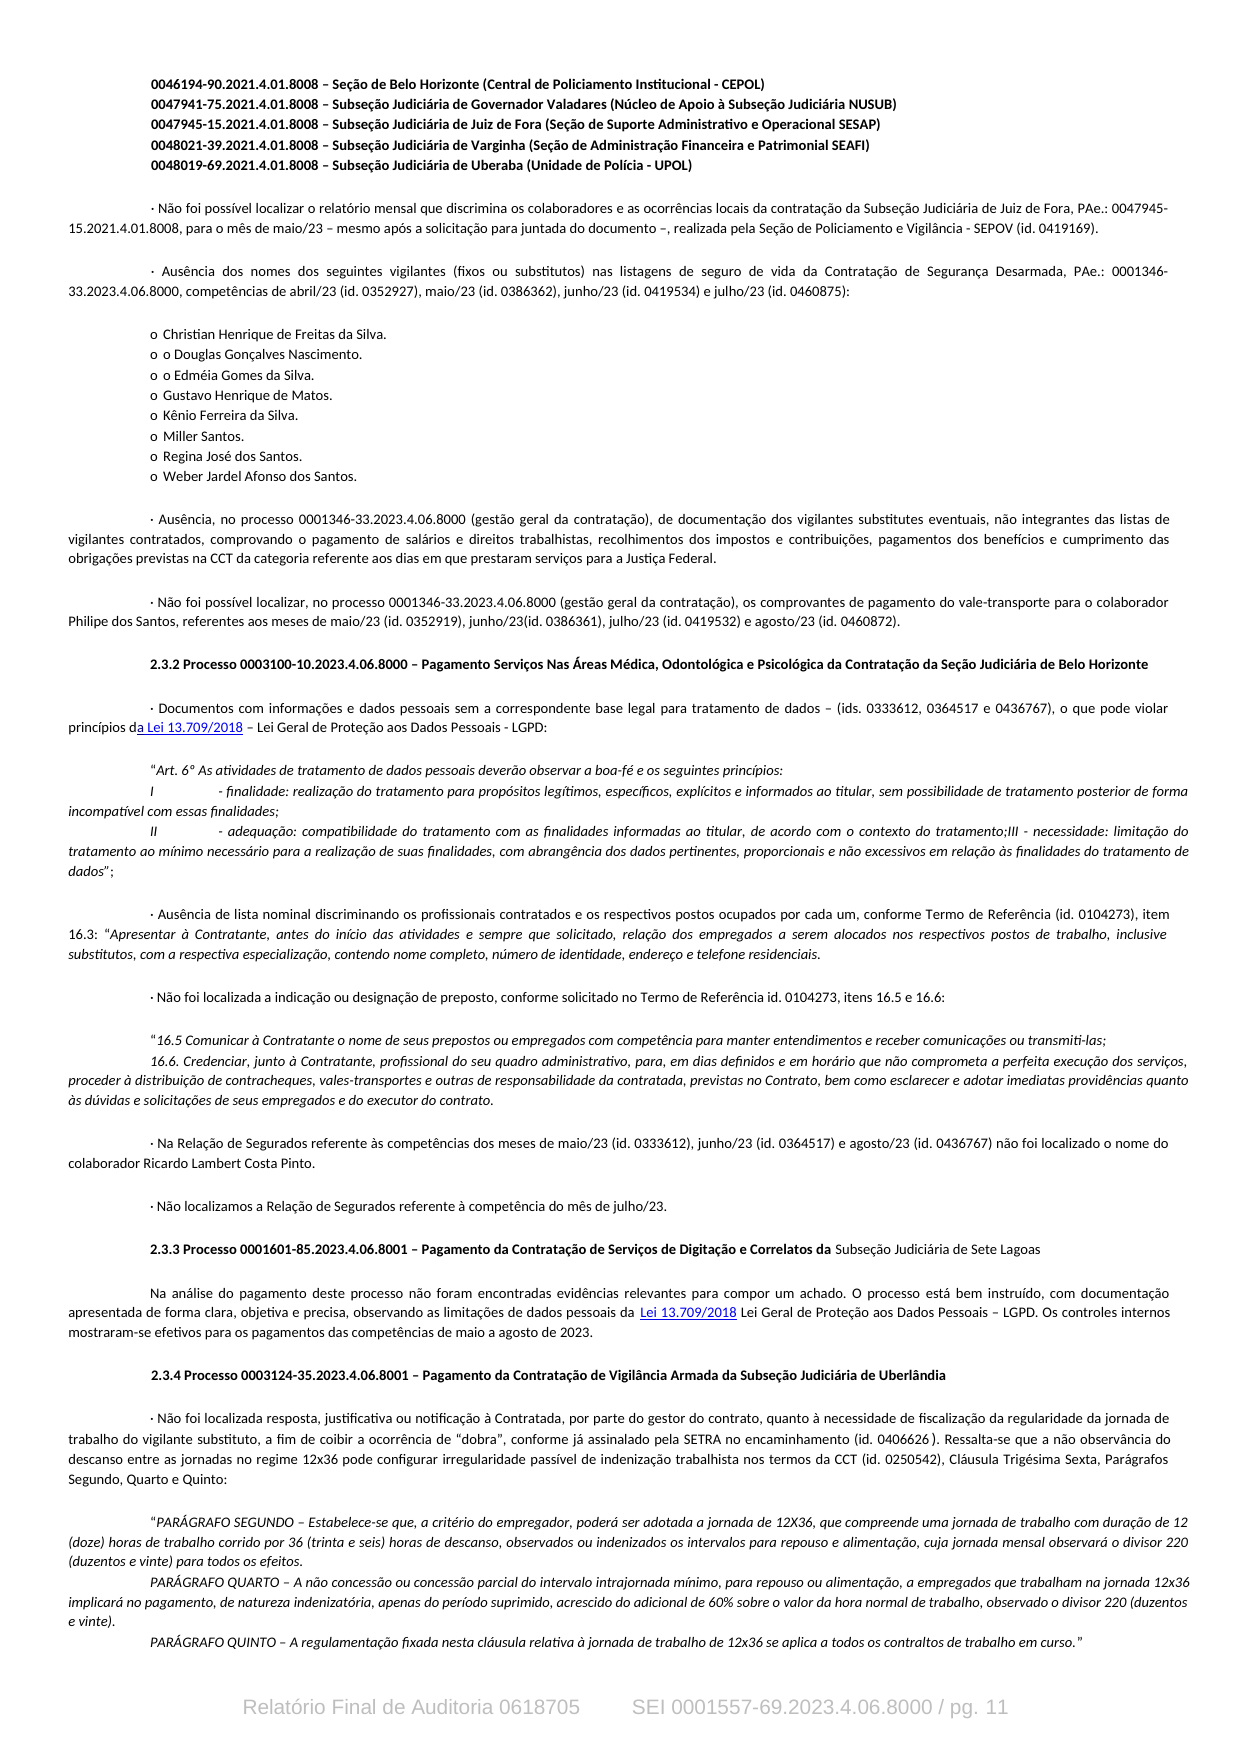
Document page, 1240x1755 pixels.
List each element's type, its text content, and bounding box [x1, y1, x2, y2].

list - adequação: compatibilidade do tratamento com as finalidades informadas ao titular, de acordo com o contexto do tratamento;III - necessidade: limitação do tratamento ao mínimo necessário para a realização de suas finalidades, com abrangência dos dados pertinentes, proporcionais e não excessivos em relação às finalidades do tratamento de dados”; [68, 823, 1192, 880]
text · Não foi localizada a indicação ou designação de preposto, conforme solicitado no Termo de Referência id. 0104273, itens 16.5 e 16.6: [68, 988, 1171, 1006]
text Na análise do pagamento deste processo não foram encontradas evidências relevantes para compor um achado. O processo está bem instruído, com documentação apresentada de forma clara, objetiva e precisa, observando as limitações de dados pessoais da Lei 13.709/2018 Lei Geral de Proteção aos Dados Pessoais – LGPD. Os controles internos mostraram-se efetivos para os pagamentos das competências de maio a agosto de 2023. [68, 1284, 1171, 1341]
text · Ausência, no processo 0001346-33.2023.4.06.8000 (gestão geral da contratação), de documentação dos vigilantes substitutes eventuais, não integrantes das listas de vigilantes contratados, comprovando o pagamento de salários e direitos trabalhistas, recolhimentos dos impostos e contribuições, pagamentos dos benefícios e cumprimento das obrigações previstas na CCT da categoria referente aos dias em que prestaram serviços para a Justiça Federal. [68, 510, 1171, 567]
text · Não foi possível localizar, no processo 0001346-33.2023.4.06.8000 (gestão geral da contratação), os comprovantes de pagamento do vale-transporte para o colaborador Philipe dos Santos, referentes aos meses de maio/23 (id. 0352919), junho/23(id. 0386361), julho/23 (id. 0419532) e agosto/23 (id. 0460872). [68, 593, 1171, 630]
list - finalidade: realização do tratamento para propósitos legítimos, específicos, explícitos e informados ao titular, sem possibilidade de tratamento posterior de forma incompatível com essas finalidades; [68, 782, 1192, 820]
text PARÁGRAFO QUARTO – A não concessão ou concessão parcial do intervalo intrajornada mínimo, para repouso ou alimentação, a empregados que trabalham na jornada 12x36 implicará no pagamento, de natureza indenizatória, apenas do período suprimido, acrescido do adicional de 60% sobre o valor da hora normal de trabalho, observado o divisor 220 (duzentos e vinte). [68, 1573, 1192, 1630]
text “Art. 6º As atividades de tratamento de dados pessoais deverão observar a boa-fé e os seguintes princípios: [68, 762, 1192, 779]
list Gustavo Henrique de Matos. [150, 386, 416, 404]
list Regina José dos Santos. [150, 447, 416, 465]
subtitle 0048021-39.2021.4.01.8008 – Subseção Judiciária de Varginha (Seção de Administração Financeira e Patrimonial SEAFI) [151, 136, 1192, 154]
text · Na Relação de Segurados referente às competências dos meses de maio/23 (id. 0333612), junho/23 (id. 0364517) e agosto/23 (id. 0436767) não foi localizado o nome do colaborador Ricardo Lambert Costa Pinto. [68, 1135, 1171, 1172]
text · Ausência de lista nominal discriminando os profissionais contratados e os respectivos postos ocupados por cada um, conforme Termo de Referência (id. 0104273), item 16.3: “Apresentar à Contratante, antes do início das atividades e sempre que solicitado, relação dos empregados a serem alocados nos respectivos postos de trabalho, inclusive substitutos, com a respectiva especialização, contendo nome completo, número de identidade, endereço e telefone residenciais. [68, 906, 1171, 963]
text · Documentos com informações e dados pessoais sem a correspondente base legal para tratamento de dados – (ids. 0333612, 0364517 e 0436767), o que pode violar princípios da Lei 13.709/2018 – Lei Geral de Proteção aos Dados Pessoais - LGPD: [68, 699, 1171, 736]
text · Não foi possível localizar o relatório mensal que discrimina os colaboradores e as ocorrências locais da contratação da Subseção Judiciária de Juiz de Fora, PAe.: 0047945-15.2021.4.01.8008, para o mês de maio/23 – mesmo após a solicitação para juntada do documento –, realizada pela Seção de Policiamento e Vigilância - SEPOV (id. 0419169). [68, 199, 1171, 237]
list Miller Santos. [150, 427, 416, 444]
text PARÁGRAFO QUINTO – A regulamentação fixada nesta cláusula relativa à jornada de trabalho de 12x36 se aplica a todos os contraltos de trabalho em curso.” [68, 1633, 1192, 1651]
list o Edméia Gomes da Silva. [150, 366, 416, 384]
list Weber Jardel Afonso dos Santos. [150, 467, 416, 485]
subtitle 0047941-75.2021.4.01.8008 – Subseção Judiciária de Governador Valadares (Núcleo de Apoio à Subseção Judiciária NUSUB) [151, 95, 1192, 113]
list Kênio Ferreira da Silva. [150, 407, 416, 424]
subtitle 0046194-90.2021.4.01.8008 – Seção de Belo Horizonte (Central de Policiamento Institucional - CEPOL) [151, 75, 1192, 93]
text 2.3.2 Processo 0003100-10.2023.4.06.8000 – Pagamento Serviços Nas Áreas Médica, Odontológica e Psicológica da Contratação da Seção Judiciária de Belo Horizonte [68, 656, 1192, 673]
subtitle 0048019-69.2021.4.01.8008 – Subseção Judiciária de Uberaba (Unidade de Polícia - UPOL) [151, 156, 1192, 174]
list o Douglas Gonçalves Nascimento. [150, 346, 416, 363]
text 16.6. Credenciar, junto à Contratante, profissional do seu quadro administrativo, para, em dias definidos e em horário que não comprometa a perfeita execução dos serviços, proceder à distribuição de contracheques, vales-transportes e outras de responsabilidade da contratada, previstas no Contrato, bem como esclarecer e adotar imediatas providências quanto às dúvidas e solicitações de seus empregados e do executor do contrato. [68, 1052, 1192, 1109]
text 2.3.3 Processo 0001601-85.2023.4.06.8001 – Pagamento da Contratação de Serviços de Digitação e Correlatos da Subseção Judiciária de Sete Lagoas [68, 1241, 1192, 1258]
subtitle 0047945-15.2021.4.01.8008 – Subseção Judiciária de Juiz de Fora (Seção de Suporte Administrativo e Operacional SESAP) [151, 116, 1192, 133]
text “16.5 Comunicar à Contratante o nome de seus prepostos ou empregados com competência para manter entendimentos e receber comunicações ou transmiti-las; [68, 1031, 1192, 1049]
text · Ausência dos nomes dos seguintes vigilantes (fixos ou substitutos) nas listagens de seguro de vida da Contratação de Segurança Desarmada, PAe.: 0001346-33.2023.4.06.8000, competências de abril/23 (id. 0352927), maio/23 (id. 0386362), junho/23 (id. 0419534) e julho/23 (id. 0460875): [68, 262, 1171, 300]
text 2.3.4 Processo 0003124-35.2023.4.06.8001 – Pagamento da Contratação de Vigilância Armada da Subseção Judiciária de Uberlândia [151, 1366, 1192, 1384]
text · Não localizamos a Relação de Segurados referente à competência do mês de julho/23. [68, 1197, 1171, 1215]
text “PARÁGRAFO SEGUNDO – Estabelece-se que, a critério do empregador, poderá ser adotada a jornada de 12X36, que compreende uma jornada de trabalho com duração de 12 (doze) horas de trabalho corrido por 36 (trinta e seis) horas de descanso, observados ou indenizados os intervalos para repouso e alimentação, cuja jornada mensal observará o divisor 220 (duzentos e vinte) para todos os efeitos. [68, 1513, 1192, 1570]
list Christian Henrique de Freitas da Silva. [150, 325, 416, 343]
text · Não foi localizada resposta, justificativa ou notificação à Contratada, por parte do gestor do contrato, quanto à necessidade de fiscalização da regularidade da jornada de trabalho do vigilante substituto, a fim de coibir a ocorrência de “dobra”, conforme já assinalado pela SETRA no encaminhamento (id. 0406626). Ressalta-se que a não observância do descanso entre as jornadas no regime 12x36 pode configurar irregularidade passível de indenização trabalhista nos termos da CCT (id. 0250542), Cláusula Trigésima Sexta, Parágrafos Segundo, Quarto e Quinto: [68, 1409, 1171, 1488]
